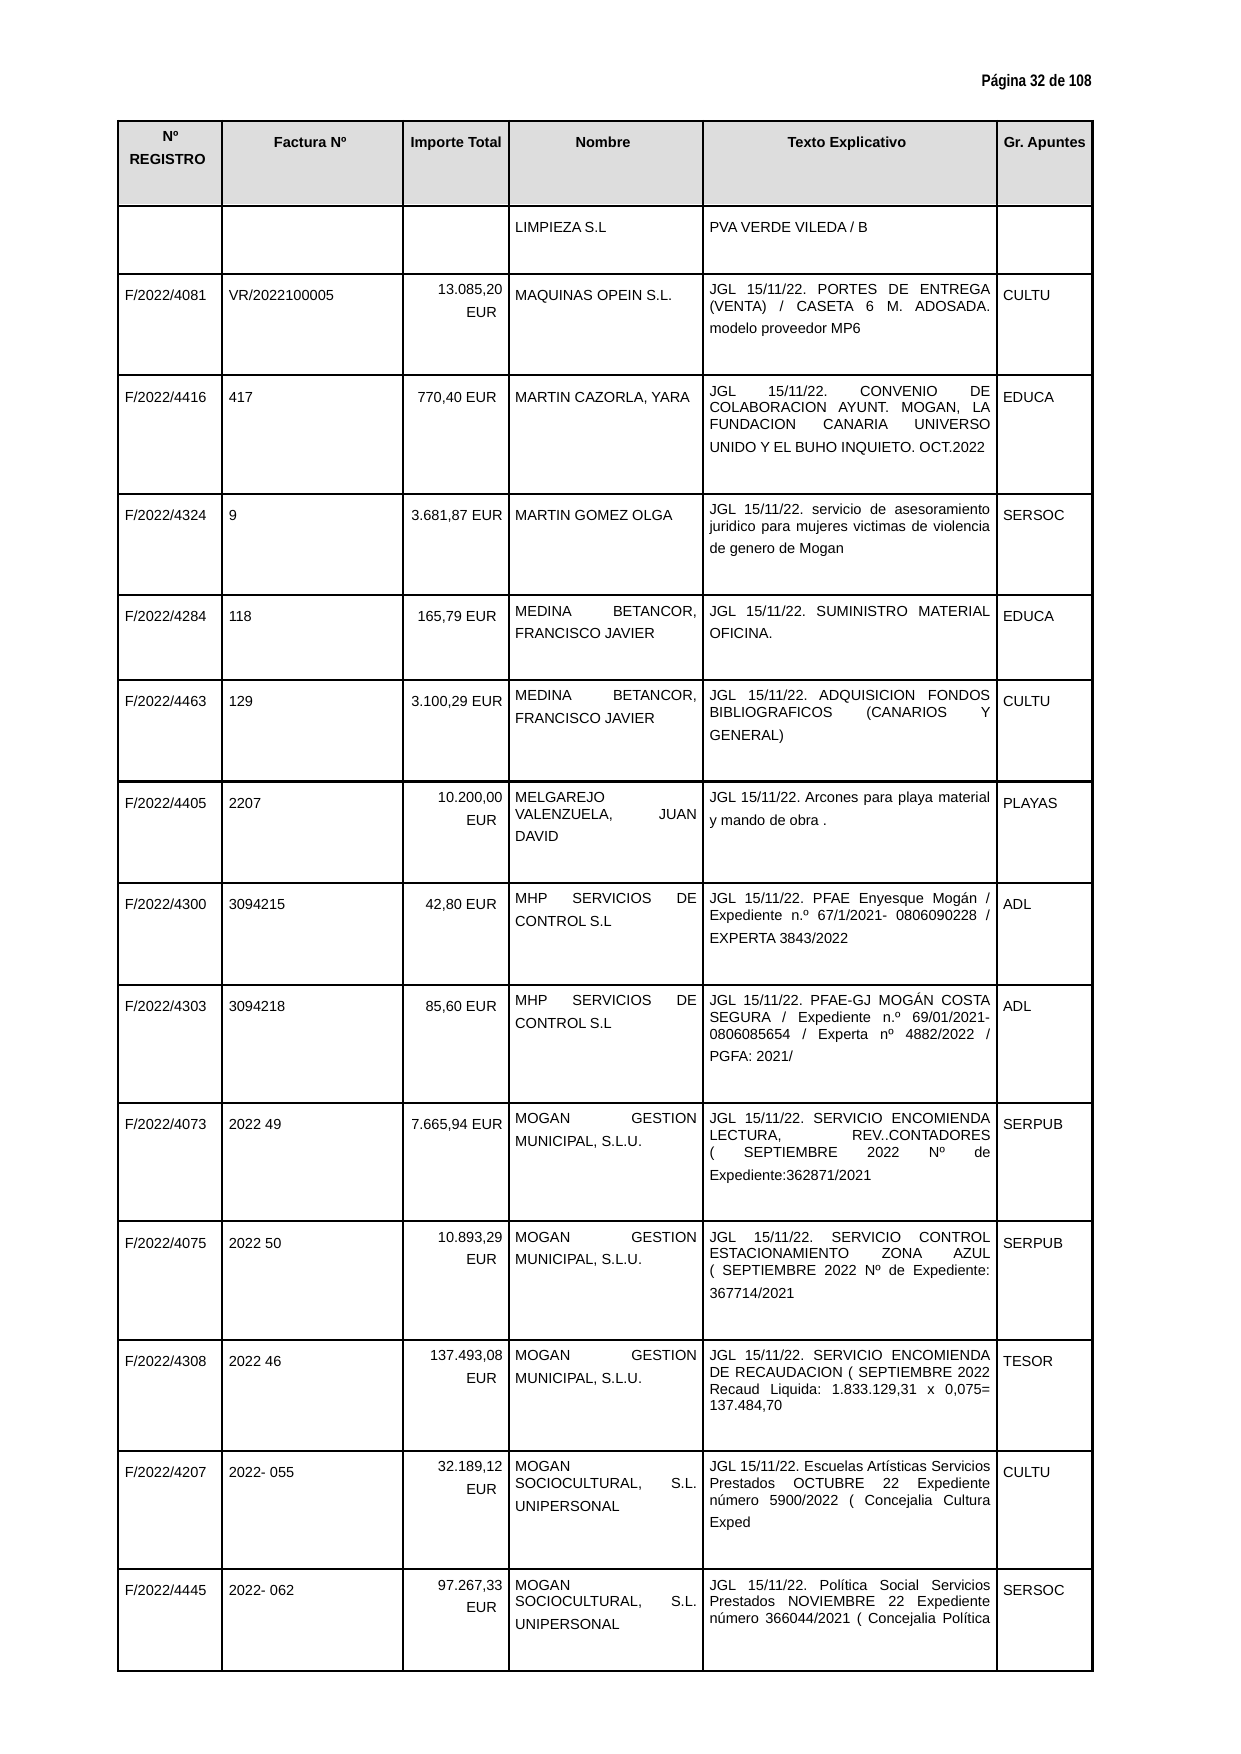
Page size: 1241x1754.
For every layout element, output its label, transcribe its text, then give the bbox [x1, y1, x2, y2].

table_cell PVA VERDE VILEDA / B [704, 207, 996, 272]
table_cell 770,40 EUR [404, 376, 508, 492]
table_cell CULTU [998, 681, 1091, 780]
table_cell [998, 207, 1091, 272]
table_cell MHP SERVICIOS DE CONTROL S.L [510, 884, 702, 983]
table_header Factura Nº [223, 122, 402, 204]
table_header Importe Total [404, 122, 508, 204]
table_cell MOGAN GESTION MUNICIPAL, S.L.U. [510, 1341, 702, 1449]
table_cell 2022- 062 [223, 1570, 402, 1669]
table_cell F/2022/4445 [119, 1570, 221, 1669]
table_header Nº REGISTRO [119, 122, 221, 204]
table_cell MAQUINAS OPEIN S.L. [510, 275, 702, 374]
table_cell ADL [998, 884, 1091, 983]
table_cell 9 [223, 495, 402, 594]
table_cell 3.100,29 EUR [404, 681, 508, 780]
table_cell 3094218 [223, 986, 402, 1102]
table_cell [404, 207, 508, 272]
table_cell F/2022/4081 [119, 275, 221, 374]
table_cell JGL 15/11/22. CONVENIO DE COLABORACION AYUNT. MOGAN, LA FUNDACION CANARIA UNIVERSO UNIDO Y EL BUHO INQUIETO. OCT.2022 [704, 376, 996, 492]
table_cell [119, 207, 221, 272]
table_cell 2022 46 [223, 1341, 402, 1449]
table_cell MOGAN GESTION MUNICIPAL, S.L.U. [510, 1222, 702, 1338]
table_cell SERSOC [998, 495, 1091, 594]
table_cell F/2022/4324 [119, 495, 221, 594]
table_cell 118 [223, 596, 402, 679]
table_cell 137.493,08 EUR [404, 1341, 508, 1449]
table_cell JGL 15/11/22. SERVICIO ENCOMIENDA LECTURA, REV..CONTADORES ( SEPTIEMBRE 2022 Nº de Expediente:362871/2021 [704, 1104, 996, 1220]
table_cell 85,60 EUR [404, 986, 508, 1102]
table_cell LIMPIEZA S.L [510, 207, 702, 272]
table_cell 129 [223, 681, 402, 780]
table_header Texto Explicativo [704, 122, 996, 204]
table_cell TESOR [998, 1341, 1091, 1449]
table_cell SERSOC [998, 1570, 1091, 1669]
table_cell JGL 15/11/22. ADQUISICION FONDOS BIBLIOGRAFICOS (CANARIOS Y GENERAL) [704, 681, 996, 780]
table_cell 3094215 [223, 884, 402, 983]
table_cell 10.200,00 EUR [404, 783, 508, 882]
table_cell PLAYAS [998, 783, 1091, 882]
table_cell JGL 15/11/22. SERVICIO CONTROL ESTACIONAMIENTO ZONA AZUL ( SEPTIEMBRE 2022 Nº de Expediente: 367714/2021 [704, 1222, 996, 1338]
table_cell JGL 15/11/22. servicio de asesoramiento juridico para mujeres victimas de violencia de genero de Mogan [704, 495, 996, 594]
table_cell EDUCA [998, 376, 1091, 492]
table_cell F/2022/4300 [119, 884, 221, 983]
table_cell MELGAREJO VALENZUELA, JUAN DAVID [510, 783, 702, 882]
table_cell CULTU [998, 1452, 1091, 1568]
table_header Gr. Apuntes [998, 122, 1091, 204]
table_cell F/2022/4075 [119, 1222, 221, 1338]
table_cell SERPUB [998, 1222, 1091, 1338]
table_header Nombre [510, 122, 702, 204]
table_cell 97.267,33 EUR [404, 1570, 508, 1669]
table_cell F/2022/4308 [119, 1341, 221, 1449]
table_cell F/2022/4303 [119, 986, 221, 1102]
table_cell 2207 [223, 783, 402, 882]
table_cell 32.189,12 EUR [404, 1452, 508, 1568]
table_cell SERPUB [998, 1104, 1091, 1220]
table_cell 42,80 EUR [404, 884, 508, 983]
table_cell MARTIN GOMEZ OLGA [510, 495, 702, 594]
table_cell CULTU [998, 275, 1091, 374]
table_cell JGL 15/11/22. Política Social Servicios Prestados NOVIEMBRE 22 Expediente número 366044/2021 ( Concejalia Política [704, 1570, 996, 1669]
table_cell 7.665,94 EUR [404, 1104, 508, 1220]
table_cell F/2022/4207 [119, 1452, 221, 1568]
table_cell F/2022/4073 [119, 1104, 221, 1220]
table_cell JGL 15/11/22. PORTES DE ENTREGA (VENTA) / CASETA 6 M. ADOSADA. modelo proveedor MP6 [704, 275, 996, 374]
table_cell JGL 15/11/22. PFAE Enyesque Mogán / Expediente n.º 67/1/2021- 0806090228 / EXPERTA 3843/2022 [704, 884, 996, 983]
table_cell 10.893,29 EUR [404, 1222, 508, 1338]
table_cell 2022- 055 [223, 1452, 402, 1568]
table_cell 13.085,20 EUR [404, 275, 508, 374]
table_cell F/2022/4416 [119, 376, 221, 492]
table_cell MOGAN SOCIOCULTURAL, S.L. UNIPERSONAL [510, 1452, 702, 1568]
table_cell 2022 49 [223, 1104, 402, 1220]
table_cell JGL 15/11/22. SUMINISTRO MATERIAL OFICINA. [704, 596, 996, 679]
table_cell F/2022/4463 [119, 681, 221, 780]
table_cell MHP SERVICIOS DE CONTROL S.L [510, 986, 702, 1102]
table_cell MOGAN GESTION MUNICIPAL, S.L.U. [510, 1104, 702, 1220]
table_cell ADL [998, 986, 1091, 1102]
table_cell 2022 50 [223, 1222, 402, 1338]
table_cell VR/2022100005 [223, 275, 402, 374]
table_cell JGL 15/11/22. Escuelas Artísticas Servicios Prestados OCTUBRE 22 Expediente número 5900/2022 ( Concejalia Cultura Exped [704, 1452, 996, 1568]
table_cell 3.681,87 EUR [404, 495, 508, 594]
table_cell MEDINA BETANCOR, FRANCISCO JAVIER [510, 596, 702, 679]
table_cell MOGAN SOCIOCULTURAL, S.L. UNIPERSONAL [510, 1570, 702, 1669]
table_cell [223, 207, 402, 272]
table_cell JGL 15/11/22. Arcones para playa material y mando de obra . [704, 783, 996, 882]
table_cell 165,79 EUR [404, 596, 508, 679]
table_cell EDUCA [998, 596, 1091, 679]
table_cell MEDINA BETANCOR, FRANCISCO JAVIER [510, 681, 702, 780]
table_cell F/2022/4405 [119, 783, 221, 882]
table_cell MARTIN CAZORLA, YARA [510, 376, 702, 492]
table_cell JGL 15/11/22. PFAE-GJ MOGÁN COSTA SEGURA / Expediente n.º 69/01/2021-0806085654 / Experta nº 4882/2022 / PGFA: 2021/ [704, 986, 996, 1102]
table_cell F/2022/4284 [119, 596, 221, 679]
table_cell JGL 15/11/22. SERVICIO ENCOMIENDA DE RECAUDACION ( SEPTIEMBRE 2022 Recaud Liquida: 1.833.129,31 x 0,075= 137.484,70 [704, 1341, 996, 1449]
table_cell 417 [223, 376, 402, 492]
